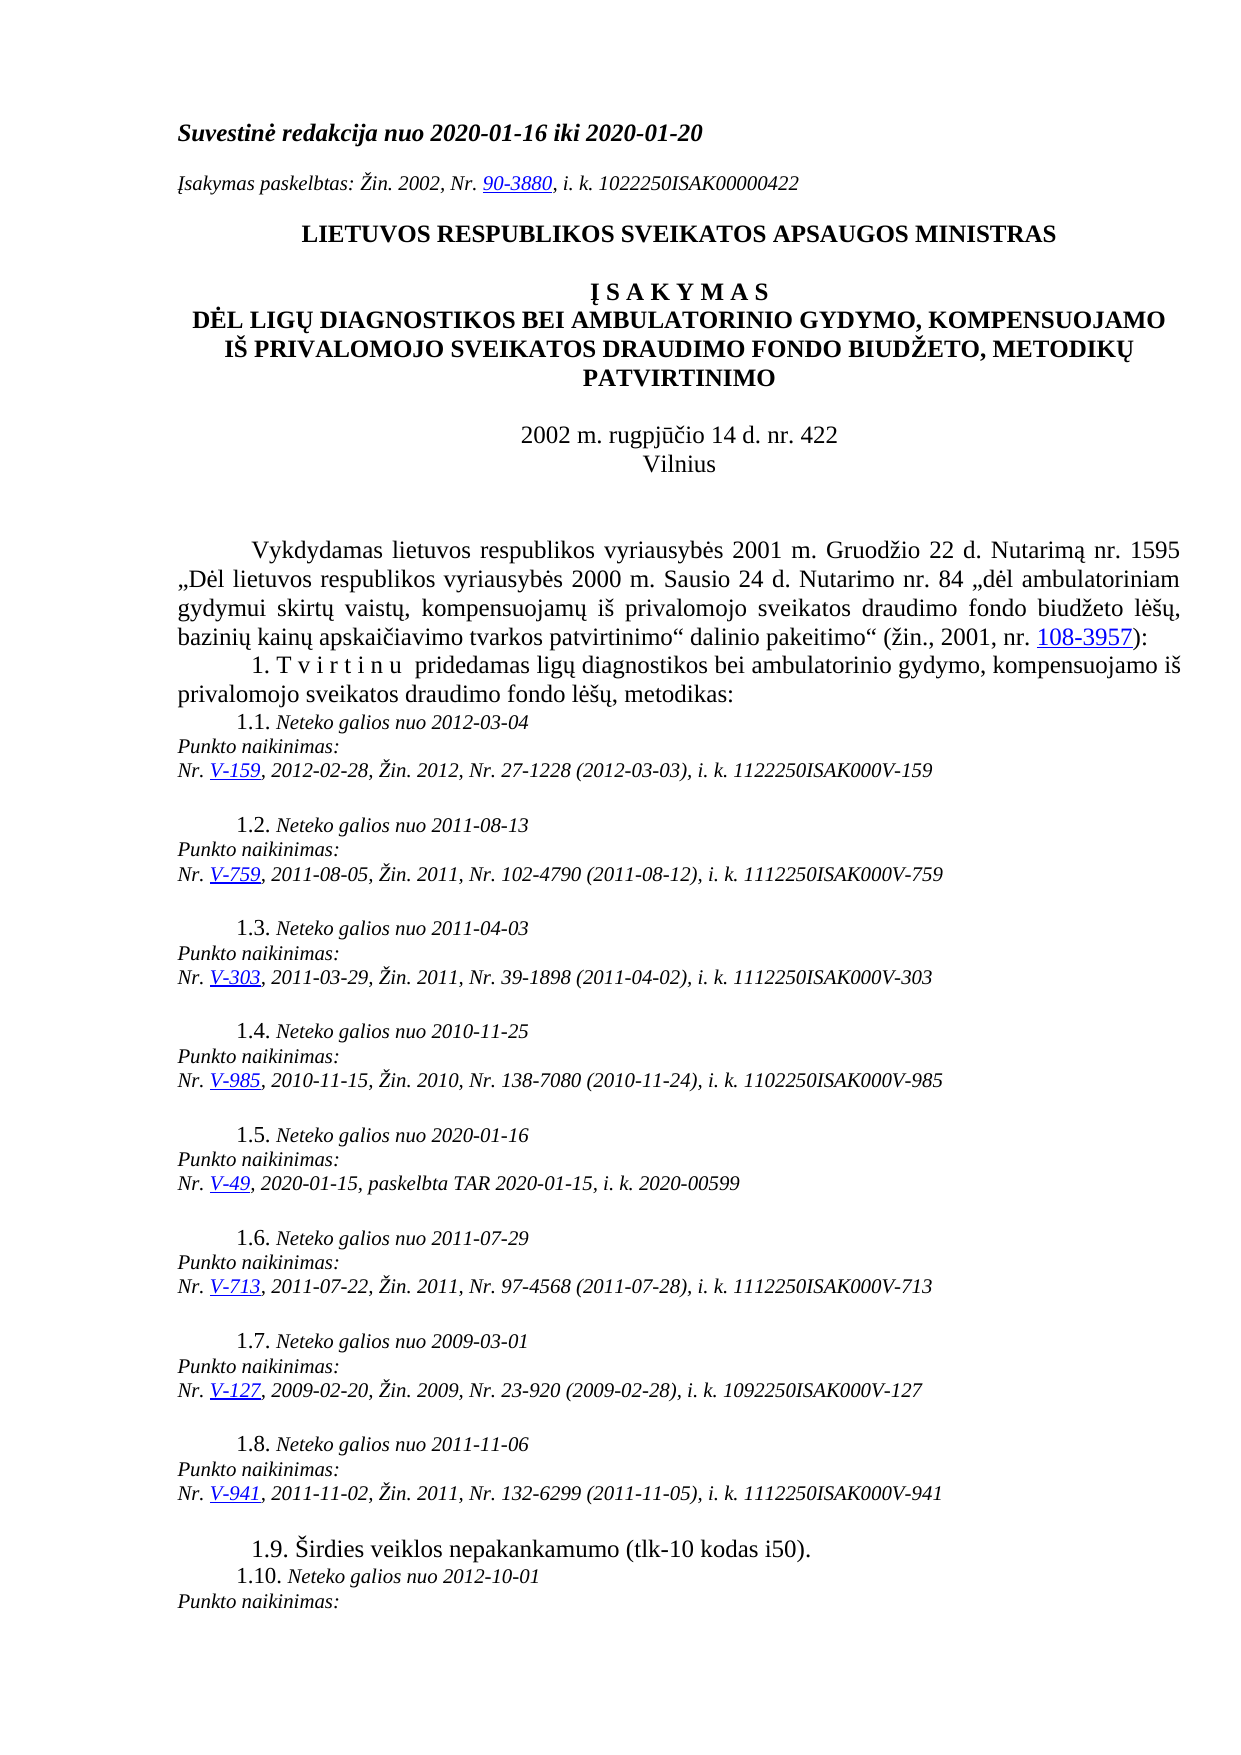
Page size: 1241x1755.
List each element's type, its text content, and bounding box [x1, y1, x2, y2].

text 1. Tvirtinu pridedamas ligų diagnostikos bei ambulatorinio gydymo, kompensuojamo iš privalomojo sveikatos draudimo fondo lėšų, metodikas: [177, 650, 1181, 708]
text 2002 m. rugpjūčio 14 d. nr. 422 [177, 420, 1181, 449]
text Punkto naikinimas: [177, 837, 1181, 861]
text Nr. V-303, 2011-03-29, Žin. 2011, Nr. 39-1898 (2011-04-02), i. k. 1112250ISAK000V-303 [177, 965, 1181, 989]
text 1.4. Neteko galios nuo 2010-11-25 [177, 1017, 1181, 1044]
text Punkto naikinimas: [177, 1589, 1181, 1613]
text LIETUVOS RESPUBLIKOS SVEIKATOS APSAUGOS MINISTRAS [177, 219, 1181, 248]
text 1.6. Neteko galios nuo 2011-07-29 [177, 1224, 1181, 1250]
text 1.3. Neteko galios nuo 2011-04-03 [177, 914, 1181, 941]
text 1.8. Neteko galios nuo 2011-11-06 [177, 1430, 1181, 1457]
text Į S A K Y M A S [177, 277, 1181, 305]
text 1.5. Neteko galios nuo 2020-01-16 [177, 1121, 1181, 1147]
text Nr. V-985, 2010-11-15, Žin. 2010, Nr. 138-7080 (2010-11-24), i. k. 1102250ISAK000V-985 [177, 1068, 1181, 1092]
text Punkto naikinimas: [177, 734, 1181, 758]
text Nr. V-759, 2011-08-05, Žin. 2011, Nr. 102-4790 (2011-08-12), i. k. 1112250ISAK000V-759 [177, 861, 1181, 886]
text Nr. V-49, 2020-01-15, paskelbta TAR 2020-01-15, i. k. 2020-00599 [177, 1171, 1181, 1195]
text Vykdydamas lietuvos respublikos vyriausybės 2001 m. Gruodžio 22 d. Nutarimą nr. 1595 „Dėl lietuvos respublikos vyriausybės 2000 m. Sausio 24 d. Nutarimo nr. 84 „dėl ambulatoriniam gydymui skirtų vaistų, kompensuojamų iš privalomojo sveikatos draudimo fondo biudžeto lėšų, bazinių kainų apskaičiavimo tvarkos patvirtinimo“ dalinio pakeitimo“ (žin., 2001, nr. 108-3957): [177, 535, 1181, 650]
text Punkto naikinimas: [177, 1250, 1181, 1274]
text Punkto naikinimas: [177, 1044, 1181, 1068]
text Suvestinė redakcija nuo 2020-01-16 iki 2020-01-20 [177, 118, 1181, 147]
text Punkto naikinimas: [177, 1353, 1181, 1378]
text Nr. V-159, 2012-02-28, Žin. 2012, Nr. 27-1228 (2012-03-03), i. k. 1122250ISAK000V-159 [177, 758, 1181, 782]
text Nr. V-127, 2009-02-20, Žin. 2009, Nr. 23-920 (2009-02-28), i. k. 1092250ISAK000V-127 [177, 1378, 1181, 1402]
text 1.1. Neteko galios nuo 2012-03-04 [177, 708, 1181, 734]
text Punkto naikinimas: [177, 1147, 1181, 1171]
text Nr. V-713, 2011-07-22, Žin. 2011, Nr. 97-4568 (2011-07-28), i. k. 1112250ISAK000V-713 [177, 1274, 1181, 1298]
text 1.9. Širdies veiklos nepakankamumo (tlk-10 kodas i50). [177, 1534, 1181, 1562]
text 1.2. Neteko galios nuo 2011-08-13 [177, 811, 1181, 837]
text Įsakymas paskelbtas: Žin. 2002, Nr. 90-3880, i. k. 1022250ISAK00000422 [177, 171, 1181, 195]
text DĖL LIGŲ DIAGNOSTIKOS BEI AMBULATORINIO GYDYMO, KOMPENSUOJAMO IŠ PRIVALOMOJO SVEIKATOS DRAUDIMO FONDO BIUDŽETO, METODIKŲ PATVIRTINIMO [177, 305, 1181, 392]
text Punkto naikinimas: [177, 1457, 1181, 1481]
text Vilnius [177, 449, 1181, 478]
text 1.7. Neteko galios nuo 2009-03-01 [177, 1327, 1181, 1353]
text Punkto naikinimas: [177, 941, 1181, 965]
text Nr. V-941, 2011-11-02, Žin. 2011, Nr. 132-6299 (2011-11-05), i. k. 1112250ISAK000V-941 [177, 1481, 1181, 1505]
text 1.10. Neteko galios nuo 2012-10-01 [177, 1562, 1181, 1589]
